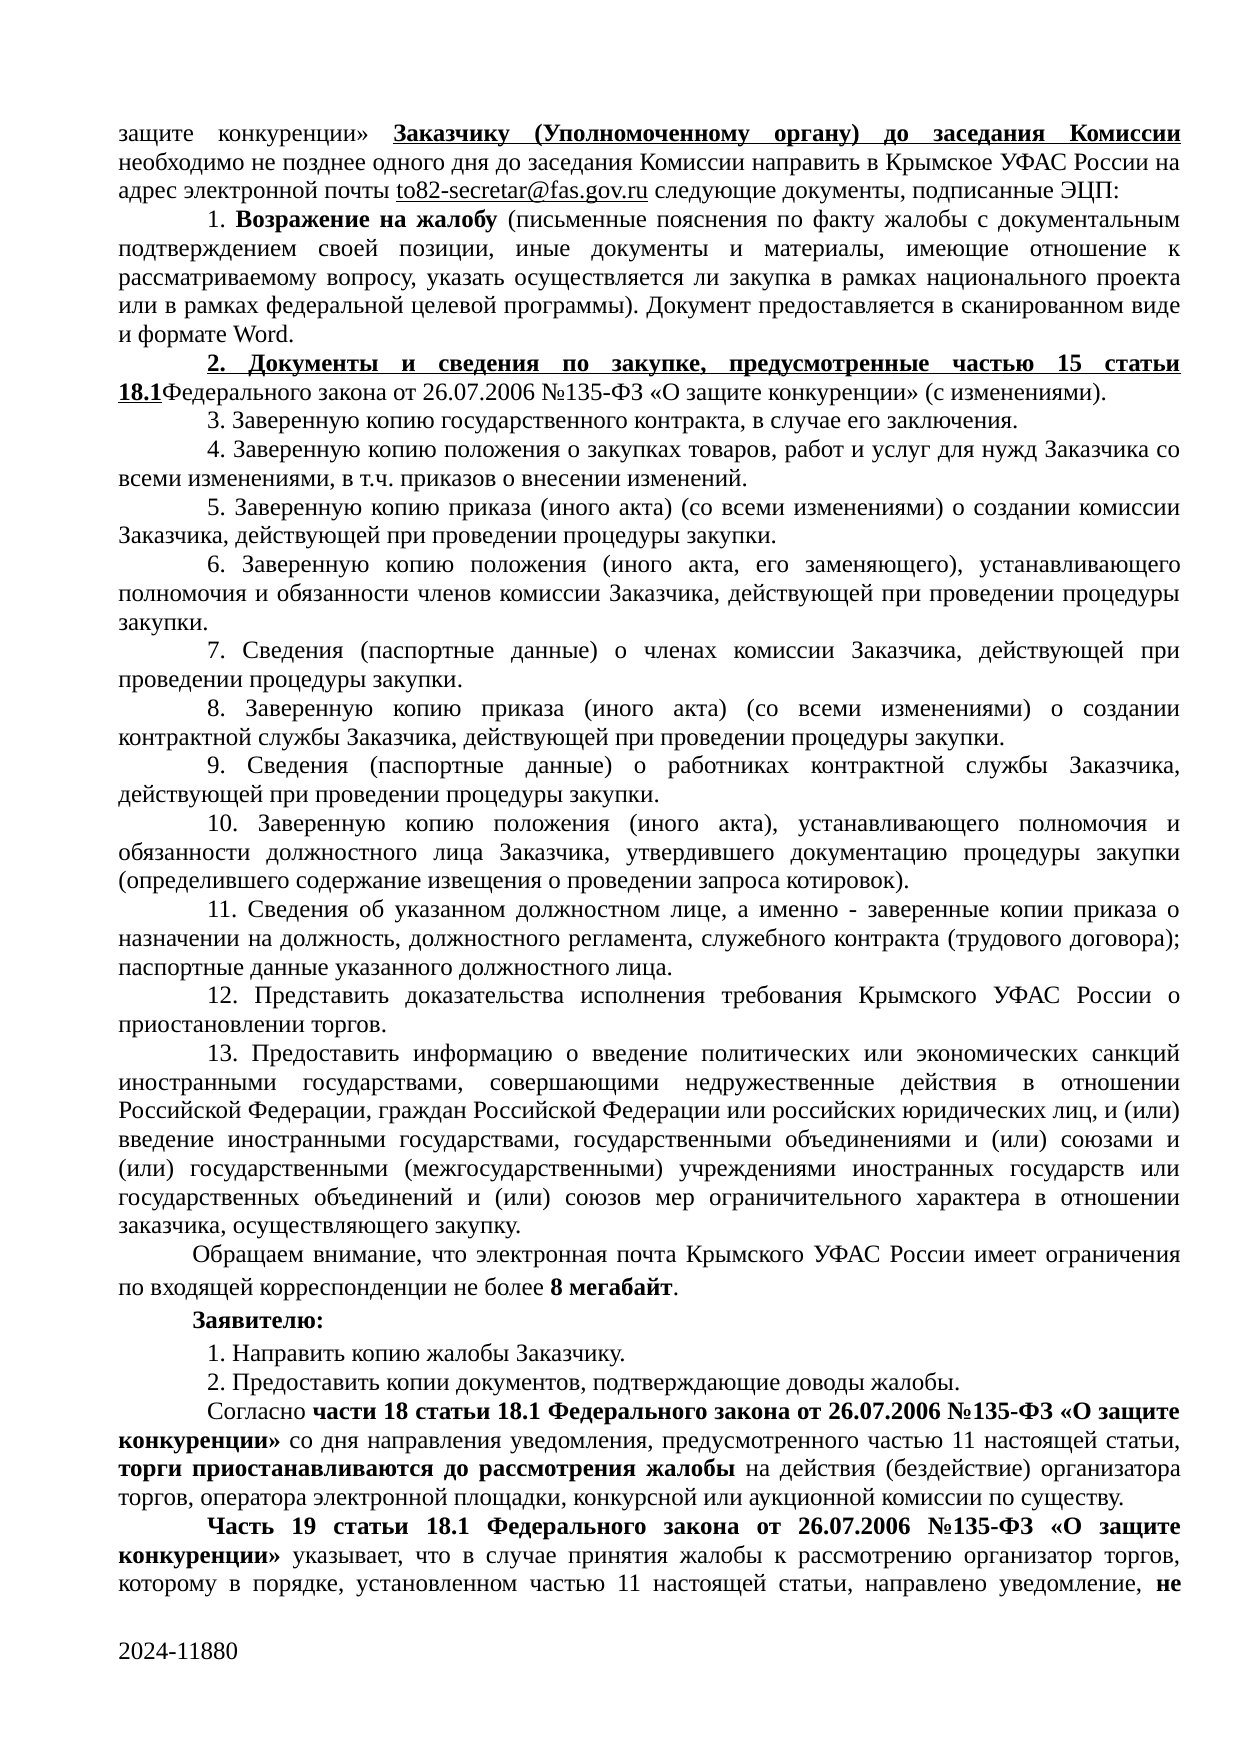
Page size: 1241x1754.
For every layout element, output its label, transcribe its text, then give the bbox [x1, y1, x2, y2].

text 9. Сведения (паспортные данные) о работниках контрактной службы Заказчика, действующей при проведении процедуры закупки. [118, 751, 1181, 808]
text 8. Заверенную копию приказа (иного акта) (со всеми изменениями) о создании контрактной службы Заказчика, действующей при проведении процедуры закупки. [118, 693, 1181, 751]
text 2. Документы и сведения по закупке, предусмотренные частью 15 статьи 18.1Федерального закона от 26.07.2006 №135-ФЗ «О защите конкуренции» (с изменениями). [118, 348, 1181, 406]
text 6. Заверенную копию положения (иного акта, его заменяющего), устанавливающего полномочия и обязанности членов комиссии Заказчика, действующей при проведении процедуры закупки. [118, 549, 1181, 636]
text 3. Заверенную копию государственного контракта, в случае его заключения. [118, 406, 1181, 434]
text 1. Возражение на жалобу (письменные пояснения по факту жалобы с документальным подтверждением своей позиции, иные документы и материалы, имеющие отношение к рассматриваемому вопросу, указать осуществляется ли закупка в рамках национального проекта или в рамках федеральной целевой программы). Документ предоставляется в сканированном виде и формате Word. [118, 204, 1181, 348]
text 7. Сведения (паспортные данные) о членах комиссии Заказчика, действующей при проведении процедуры закупки. [118, 636, 1181, 693]
text 2. Предоставить копии документов, подтверждающие доводы жалобы. [118, 1367, 1181, 1396]
text 5. Заверенную копию приказа (иного акта) (со всеми изменениями) о создании комиссии Заказчика, действующей при проведении процедуры закупки. [118, 492, 1181, 549]
text 13. Предоставить информацию о введение политических или экономических санкций иностранными государствами, совершающими недружественные действия в отношении Российской Федерации, граждан Российской Федерации или российских юридических лиц, и (или) введение иностранными государствами, государственными объединениями и (или) союзами и (или) государственными (межгосударственными) учреждениями иностранных государств или государственных объединений и (или) союзов мер ограничительного характера в отношении заказчика, осуществляющего закупку. [118, 1038, 1181, 1239]
text 12. Представить доказательства исполнения требования Крымского УФАС России о приостановлении торгов. [118, 981, 1181, 1038]
text Заявителю: [118, 1305, 1181, 1334]
text Обращаем внимание, что электронная почта Крымского УФАС России имеет ограничения по входящей корреспонденции не более 8 мегабайт. [118, 1239, 1181, 1301]
text 1. Направить копию жалобы Заказчику. [118, 1338, 1181, 1367]
text Согласно части 18 статьи 18.1 Федерального закона от 26.07.2006 №135-ФЗ «О защите конкуренции» со дня направления уведомления, предусмотренного частью 11 настоящей статьи, торги приостанавливаются до рассмотрения жалобы на действия (бездействие) организатора торгов, оператора электронной площадки, конкурсной или аукционной комиссии по существу. [118, 1396, 1181, 1511]
text защите конкуренции» Заказчику (Уполномоченному органу) до заседания Комиссии необходимо не позднее одного дня до заседания Комиссии направить в Крымское УФАС России на адрес электронной почты to82-secretar@fas.gov.ru следующие документы, подписанные ЭЦП: [118, 118, 1181, 204]
text 4. Заверенную копию положения о закупках товаров, работ и услуг для нужд Заказчика со всеми изменениями, в т.ч. приказов о внесении изменений. [118, 434, 1181, 492]
text Часть 19 статьи 18.1 Федерального закона от 26.07.2006 №135-ФЗ «О защите конкуренции» указывает, что в случае принятия жалобы к рассмотрению организатор торгов, которому в порядке, установленном частью 11 настоящей статьи, направлено уведомление, не [118, 1511, 1181, 1597]
text 10. Заверенную копию положения (иного акта), устанавливающего полномочия и обязанности должностного лица Заказчика, утвердившего документацию процедуры закупки (определившего содержание извещения о проведении запроса котировок). [118, 808, 1181, 894]
text 11. Сведения об указанном должностном лице, а именно - заверенные копии приказа о назначении на должность, должностного регламента, служебного контракта (трудового договора); паспортные данные указанного должностного лица. [118, 894, 1181, 981]
